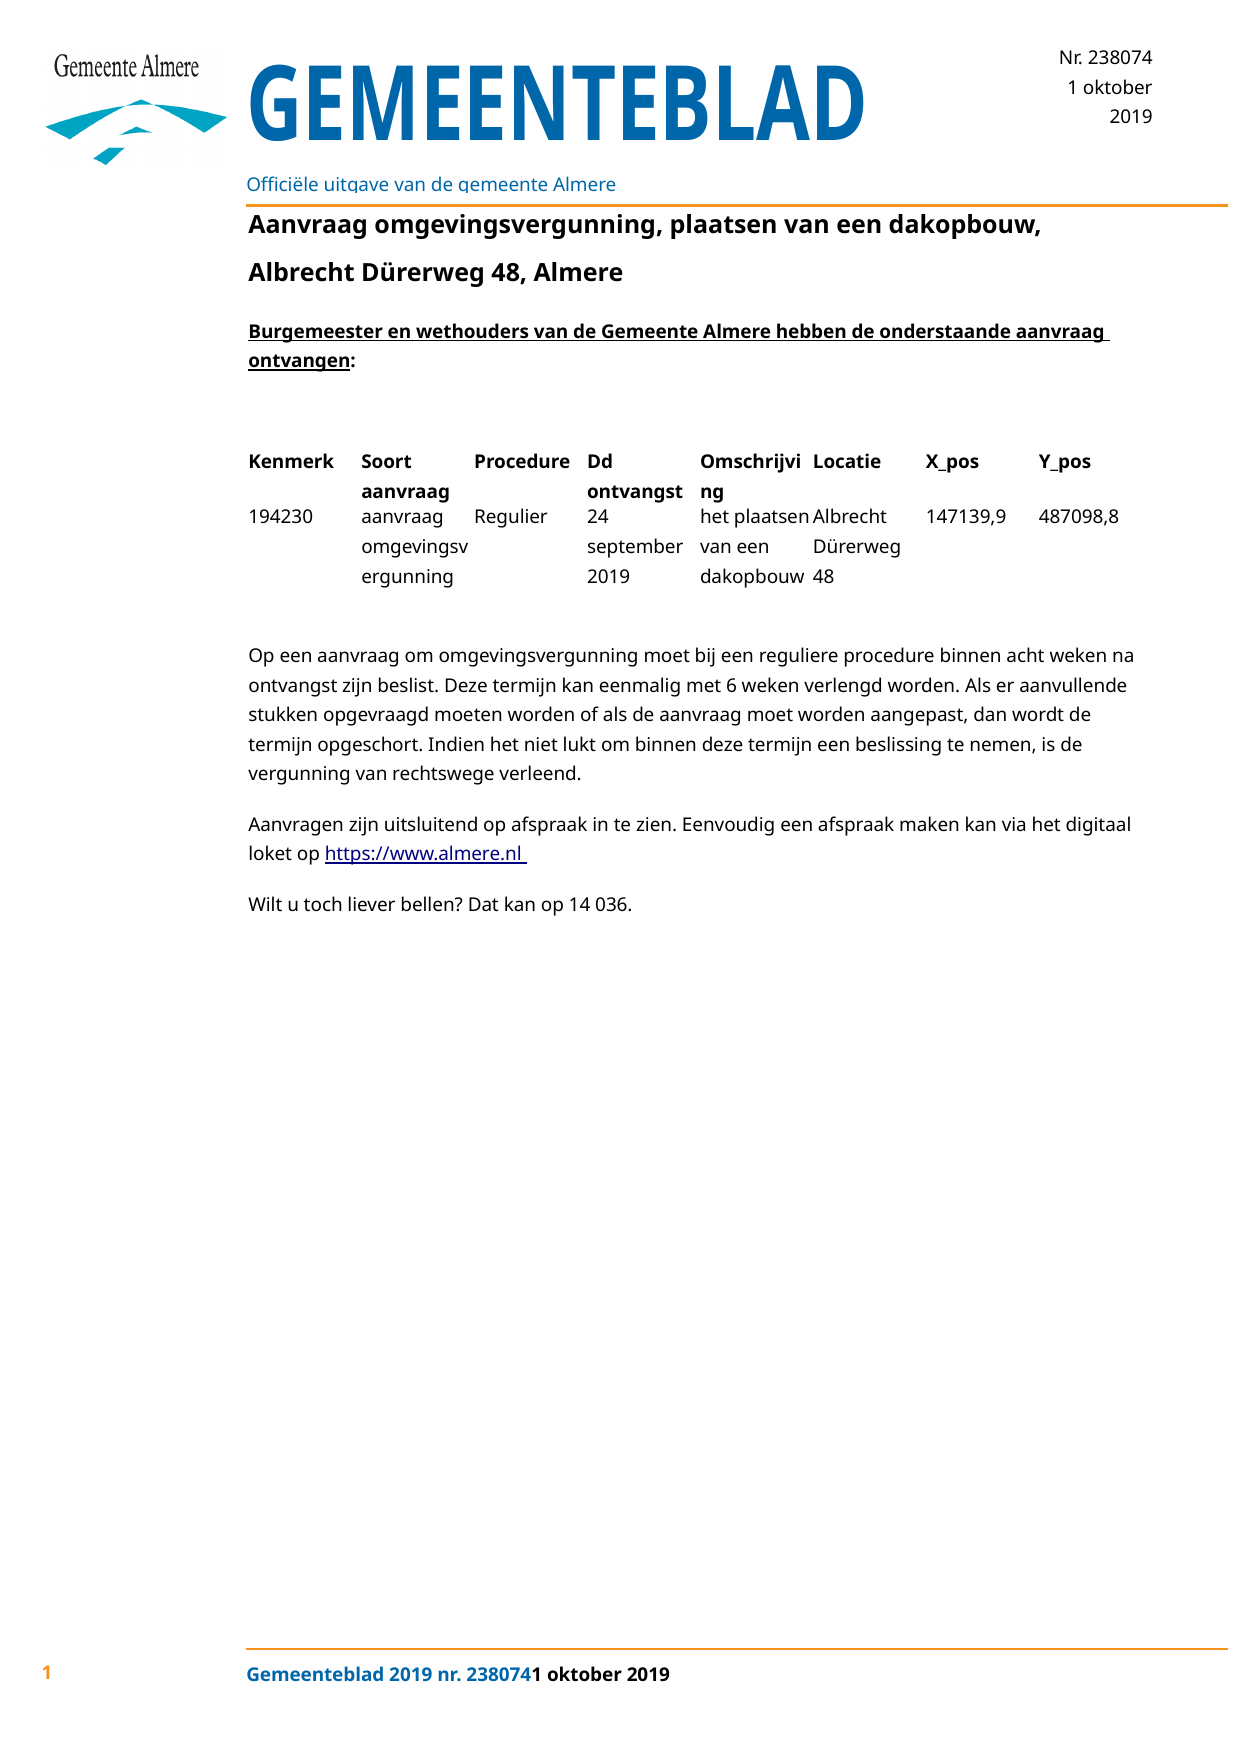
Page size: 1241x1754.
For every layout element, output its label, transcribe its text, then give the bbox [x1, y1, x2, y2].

table_cell aanvraag omgevingsvergunning [361, 504, 474, 589]
table_cell Albrecht Dürerweg 48 [813, 504, 926, 589]
table_header Kenmerk [248, 449, 361, 504]
table_header Procedure [474, 449, 587, 504]
table_header Omschrijving [700, 449, 813, 504]
table_header X_pos [926, 449, 1038, 504]
text Wilt u toch liever bellen? Dat kan op 14 036. [248, 891, 1152, 917]
picture [41, 47, 231, 172]
table_cell het plaatsen van een dakopbouw [700, 504, 813, 589]
table_header Soort aanvraag [361, 449, 474, 504]
text Burgemeester en wethouders van de Gemeente Almere hebben de onderstaande aanvraag ontvangen: [248, 318, 1152, 373]
text Op een aanvraag om omgevingsvergunning moet bij een reguliere procedure binnen acht weken na ontvangst zijn beslist. Deze termijn kan eenmalig met 6 weken verlengd worden. Als er aanvullende stukken opgevraagd moeten worden of als de aanvraag moet worden aangepast, dan wordt de termijn opgeschort. Indien het niet lukt om binnen deze termijn een beslissing te nemen, is de vergunning van rechtswege verleend. [248, 642, 1152, 786]
table_header Dd ontvangst [587, 449, 700, 504]
table_header Locatie [813, 449, 926, 504]
text Aanvragen zijn uitsluitend op afspraak in te zien. Eenvoudig een afspraak maken kan via het digitaal loket op https://www.almere.nl [248, 811, 1152, 866]
table_header Y_pos [1039, 449, 1152, 504]
table_cell 24 september 2019 [587, 504, 700, 589]
text Aanvraag omgevingsvergunning, plaatsen van een dakopbouw, Albrecht Dürerweg 48, Almere [248, 207, 1152, 288]
table_cell 147139,9 [926, 504, 1038, 589]
table_cell 487098,8 [1039, 504, 1152, 589]
table_cell Regulier [474, 504, 587, 589]
table_cell 194230 [248, 504, 361, 589]
